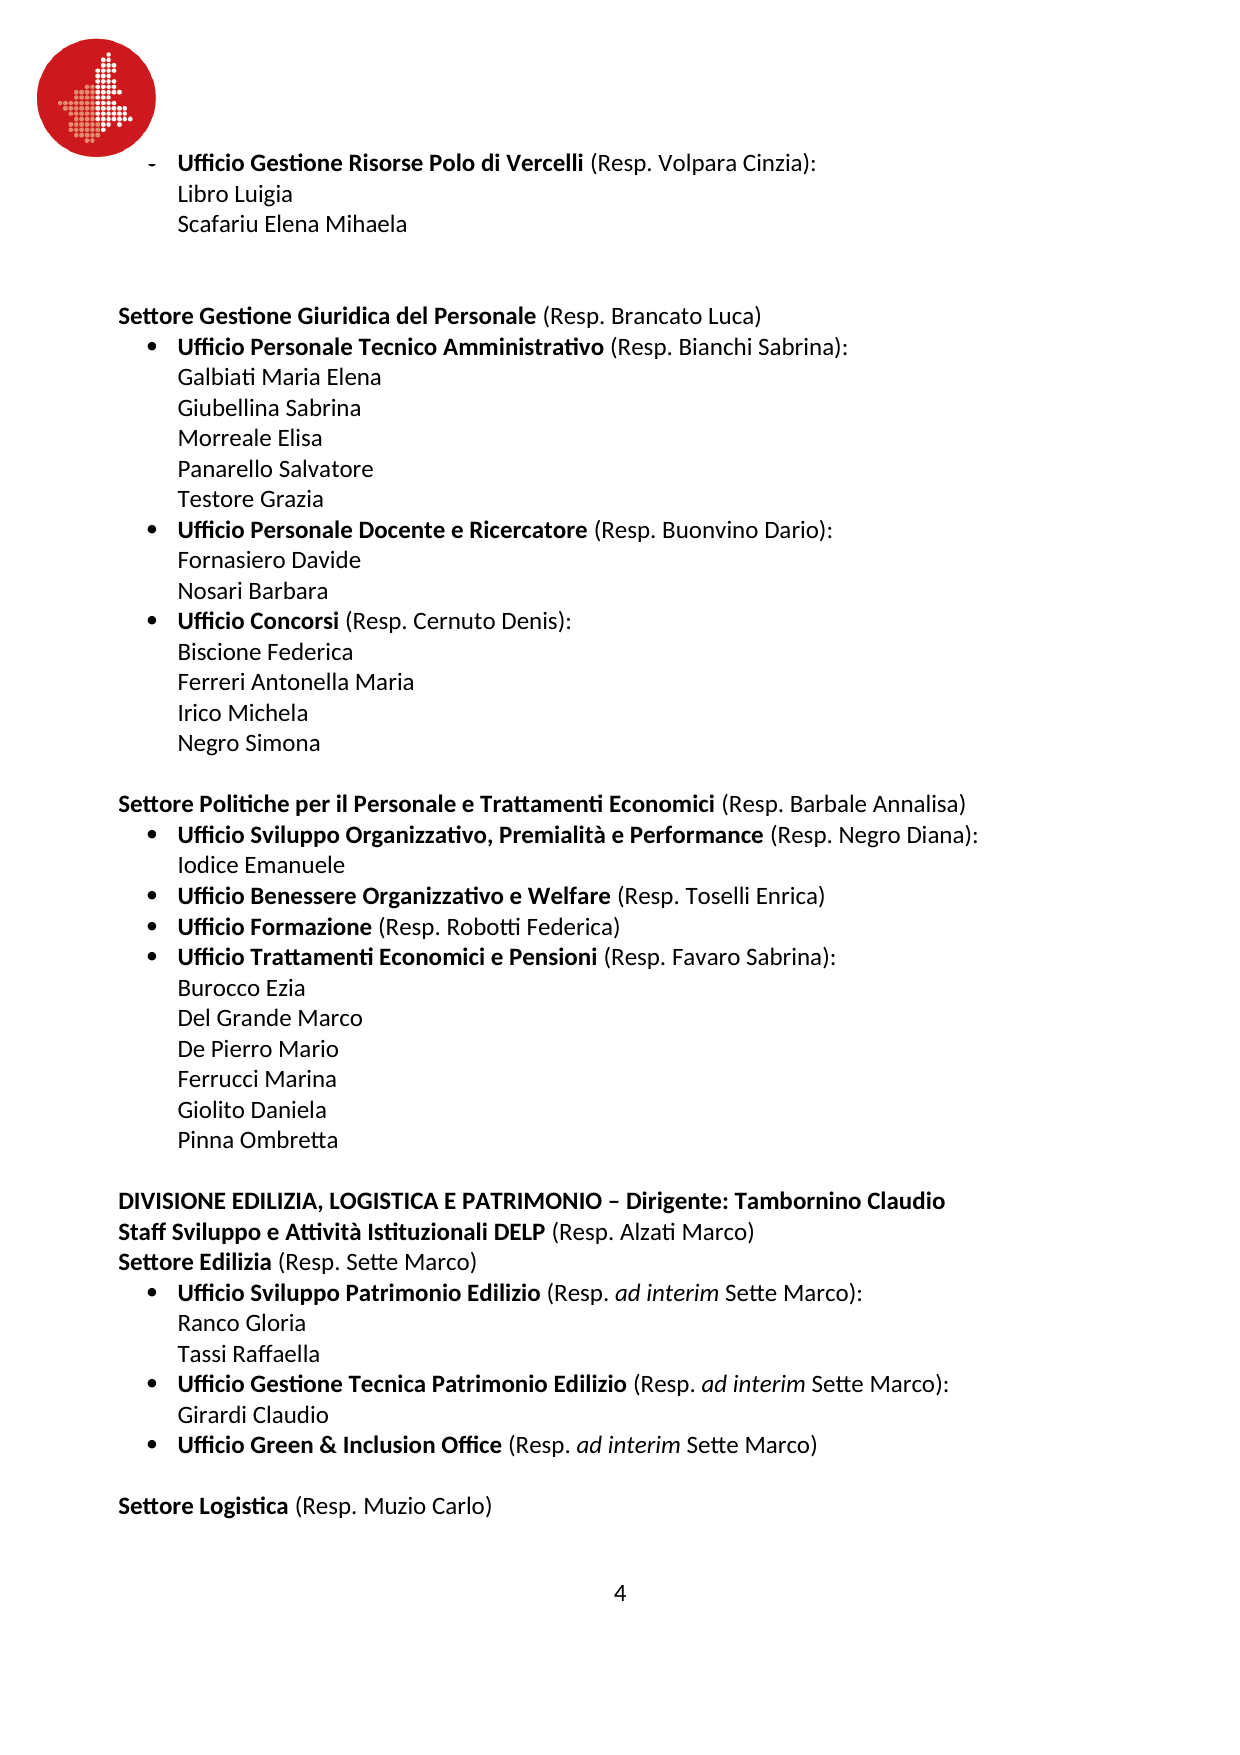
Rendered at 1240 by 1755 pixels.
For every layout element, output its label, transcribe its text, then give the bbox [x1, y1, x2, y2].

text Iodice Emanuele [177, 849, 1121, 880]
list Ufficio Formazione (Resp. Robotti Federica) [148, 911, 1121, 941]
text Fornasiero Davide [177, 544, 1121, 575]
list Ufficio Benessere Organizzativo e Welfare (Resp. Toselli Enrica) [148, 880, 1121, 911]
text Negro Simona [177, 727, 1121, 758]
text Burocco Ezia [177, 972, 1121, 1002]
list Ufficio Green & Inclusion Office (Resp. ad interim Sette Marco) [148, 1429, 1121, 1460]
text Girardi Claudio [177, 1399, 1121, 1429]
text Settore Gestione Giuridica del Personale (Resp. Brancato Luca) [118, 300, 1121, 331]
text Tassi Raffaella [177, 1338, 1121, 1368]
list Ufficio Sviluppo Organizzativo, Premialità e Performance (Resp. Negro Diana): [148, 819, 1121, 849]
text Panarello Salvatore [177, 453, 1121, 483]
text Settore Edilizia (Resp. Sette Marco) [118, 1246, 1121, 1277]
text Pinna Ombretta [177, 1124, 1121, 1155]
text Staff Sviluppo e Attività Istituzionali DELP (Resp. Alzati Marco) [118, 1216, 1121, 1246]
text Irico Michela [177, 697, 1121, 727]
list Ufficio Trattamenti Economici e Pensioni (Resp. Favaro Sabrina): [148, 941, 1121, 972]
text Scafariu Elena Mihaela [177, 209, 1121, 239]
list Ufficio Sviluppo Patrimonio Edilizio (Resp. ad interim Sette Marco): [148, 1277, 1121, 1307]
text Del Grande Marco [177, 1002, 1121, 1033]
text Testore Grazia [177, 483, 1121, 514]
text Ferreri Antonella Maria [177, 666, 1121, 697]
text Giolito Daniela [177, 1094, 1121, 1124]
text Ranco Gloria [177, 1307, 1121, 1338]
text Morreale Elisa [177, 422, 1121, 453]
list Ufficio Gestione Tecnica Patrimonio Edilizio (Resp. ad interim Sette Marco): [148, 1368, 1121, 1399]
text Giubellina Sabrina [177, 392, 1121, 422]
text Nosari Barbara [177, 575, 1121, 605]
text Libro Luigia [177, 178, 1121, 209]
text De Pierro Mario [177, 1033, 1121, 1063]
list Ufficio Concorsi (Resp. Cernuto Denis): [148, 605, 1121, 636]
text DIVISIONE EDILIZIA, LOGISTICA E PATRIMONIO – Dirigente: Tambornino Claudio [118, 1185, 1121, 1216]
text Biscione Federica [177, 636, 1121, 666]
list Ufficio Personale Docente e Ricercatore (Resp. Buonvino Dario): [148, 514, 1121, 544]
text Settore Politiche per il Personale e Trattamenti Economici (Resp. Barbale Annalisa) [118, 788, 1121, 819]
text Ferrucci Marina [177, 1063, 1121, 1094]
text Settore Logistica (Resp. Muzio Carlo) [118, 1491, 1121, 1521]
list Ufficio Gestione Risorse Polo di Vercelli (Resp. Volpara Cinzia): [148, 148, 1121, 178]
list Ufficio Personale Tecnico Amministrativo (Resp. Bianchi Sabrina): [148, 331, 1121, 361]
text Galbiati Maria Elena [177, 361, 1121, 392]
